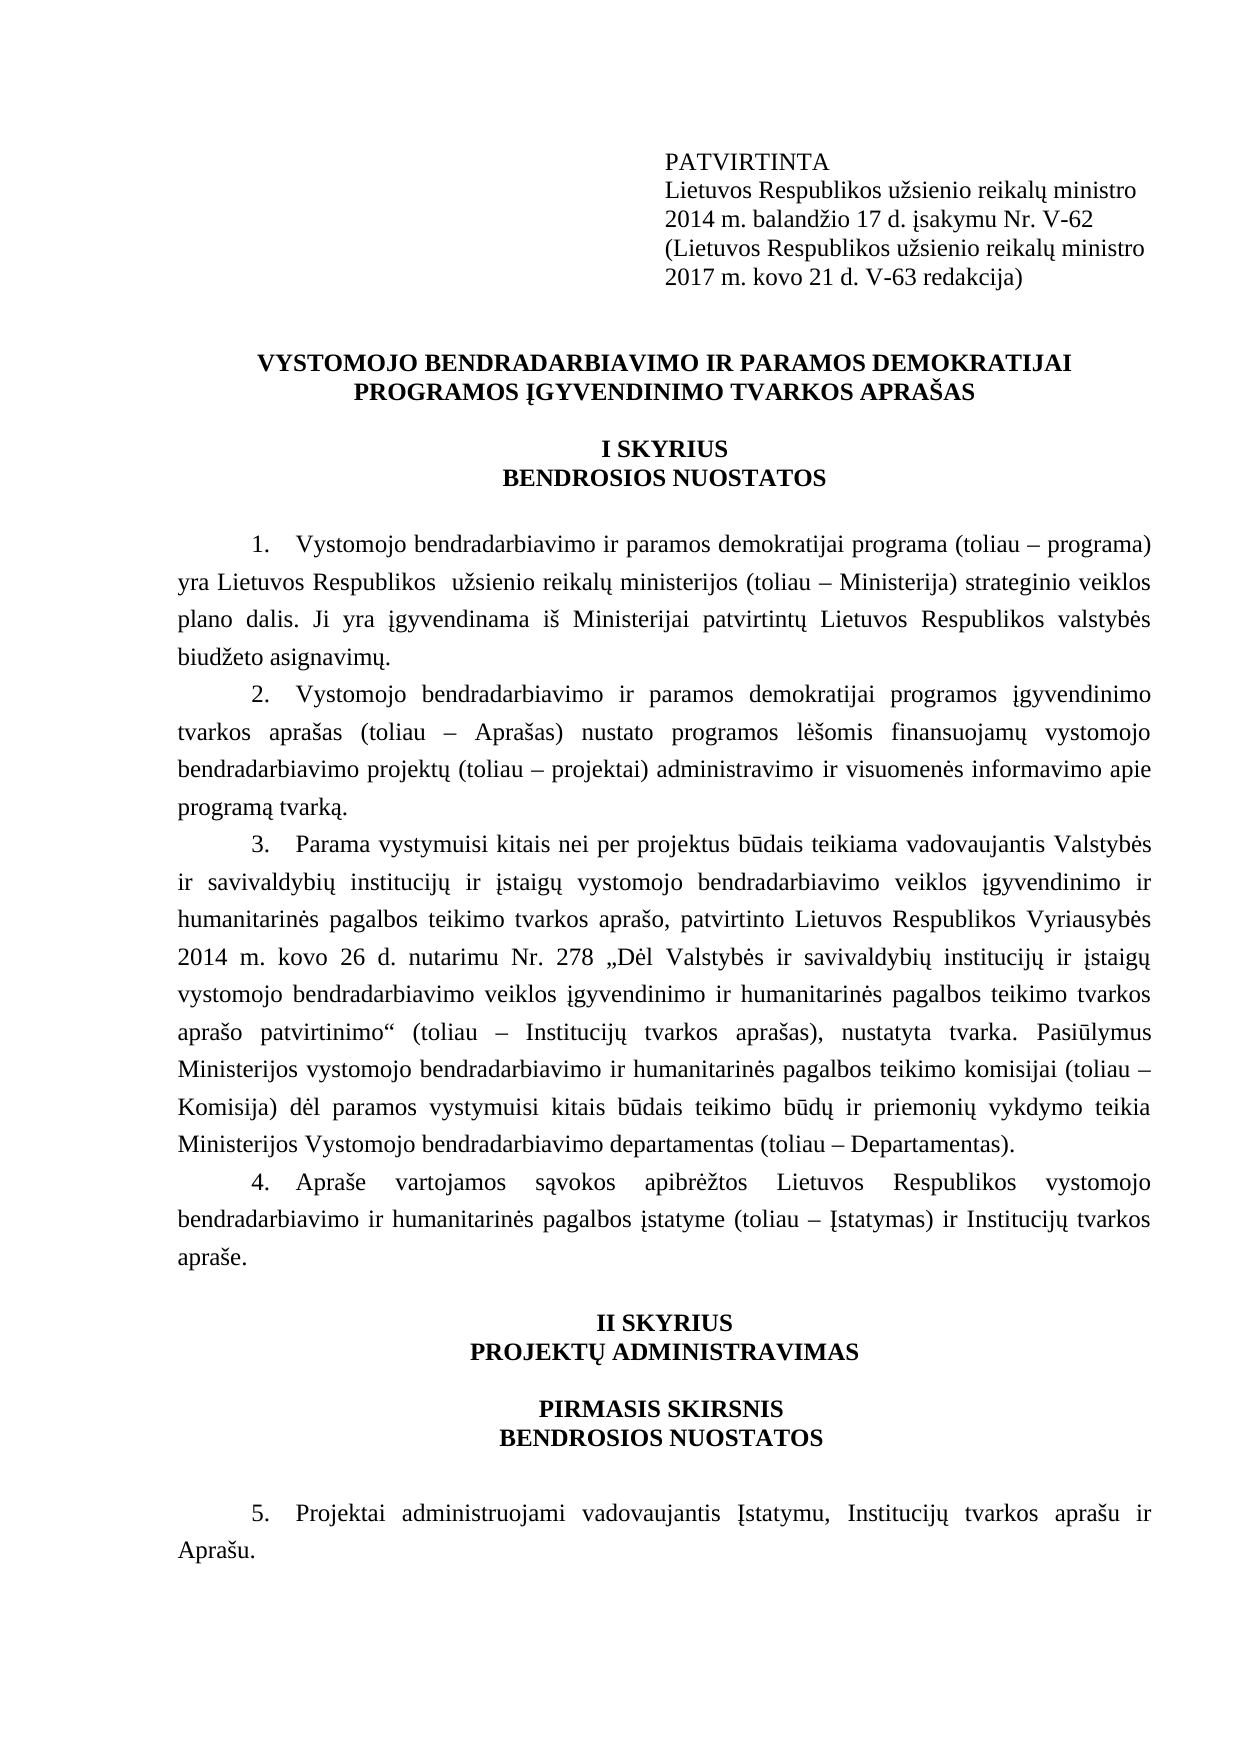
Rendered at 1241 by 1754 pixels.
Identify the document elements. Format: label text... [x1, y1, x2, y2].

text 1. Vystomojo bendradarbiavimo ir paramos demokratijai programa (toliau – programa) yra Lietuvos Respublikos užsienio reikalų ministerijos (toliau – Ministerija) strateginio veiklos plano dalis. Ji yra įgyvendinama iš Ministerijai patvirtintų Lietuvos Respublikos valstybės biudžeto asignavimų. [177, 521, 1152, 671]
text I SKYRIUS [177, 434, 1152, 463]
text BENDROSIOS NUOSTATOS [177, 463, 1152, 492]
text 5. Projektai administruojami vadovaujantis Įstatymu, Institucijų tvarkos aprašu ir Aprašu. [177, 1489, 1152, 1564]
text (Lietuvos Respublikos užsienio reikalų ministro 2017 m. kovo 21 d. V-63 redakcija) [664, 233, 1152, 291]
text 3. Parama vystymuisi kitais nei per projektus būdais teikiama vadovaujantis Valstybės ir savivaldybių institucijų ir įstaigų vystomojo bendradarbiavimo veiklos įgyvendinimo ir humanitarinės pagalbos teikimo tvarkos aprašo, patvirtinto Lietuvos Respublikos Vyriausybės 2014 m. kovo 26 d. nutarimu Nr. 278 „Dėl Valstybės ir savivaldybių institucijų ir įstaigų vystomojo bendradarbiavimo veiklos įgyvendinimo ir humanitarinės pagalbos teikimo tvarkos aprašo patvirtinimo“ (toliau – Institucijų tvarkos aprašas), nustatyta tvarka. Pasiūlymus Ministerijos vystomojo bendradarbiavimo ir humanitarinės pagalbos teikimo komisijai (toliau – Komisija) dėl paramos vystymuisi kitais būdais teikimo būdų ir priemonių vykdymo teikia Ministerijos Vystomojo bendradarbiavimo departamentas (toliau – Departamentas). [177, 821, 1152, 1158]
text BENDROSIOS NUOSTATOS [177, 1423, 1152, 1452]
text VYSTOMOJO BENDRADARBIAVIMO IR PARAMOS DEMOKRATIJAI PROGRAMOS ĮGYVENDINIMO TVARKOS APRAŠAS [177, 348, 1152, 406]
text 2. Vystomojo bendradarbiavimo ir paramos demokratijai programos įgyvendinimo tvarkos aprašas (toliau – Aprašas) nustato programos lėšomis finansuojamų vystomojo bendradarbiavimo projektų (toliau – projektai) administravimo ir visuomenės informavimo apie programą tvarką. [177, 671, 1152, 821]
text 4. Apraše vartojamos sąvokos apibrėžtos Lietuvos Respublikos vystomojo bendradarbiavimo ir humanitarinės pagalbos įstatyme (toliau – Įstatymas) ir Institucijų tvarkos apraše. [177, 1158, 1152, 1271]
text PIRMASIS SKIRSNIS [177, 1394, 1152, 1423]
text Lietuvos Respublikos užsienio reikalų ministro 2014 m. balandžio 17 d. įsakymu Nr. V-62 [664, 176, 1152, 233]
text PATVIRTINTA [664, 147, 1152, 176]
text II SKYRIUS [177, 1308, 1152, 1337]
text PROJEKTŲ ADMINISTRAVIMAS [177, 1337, 1152, 1366]
